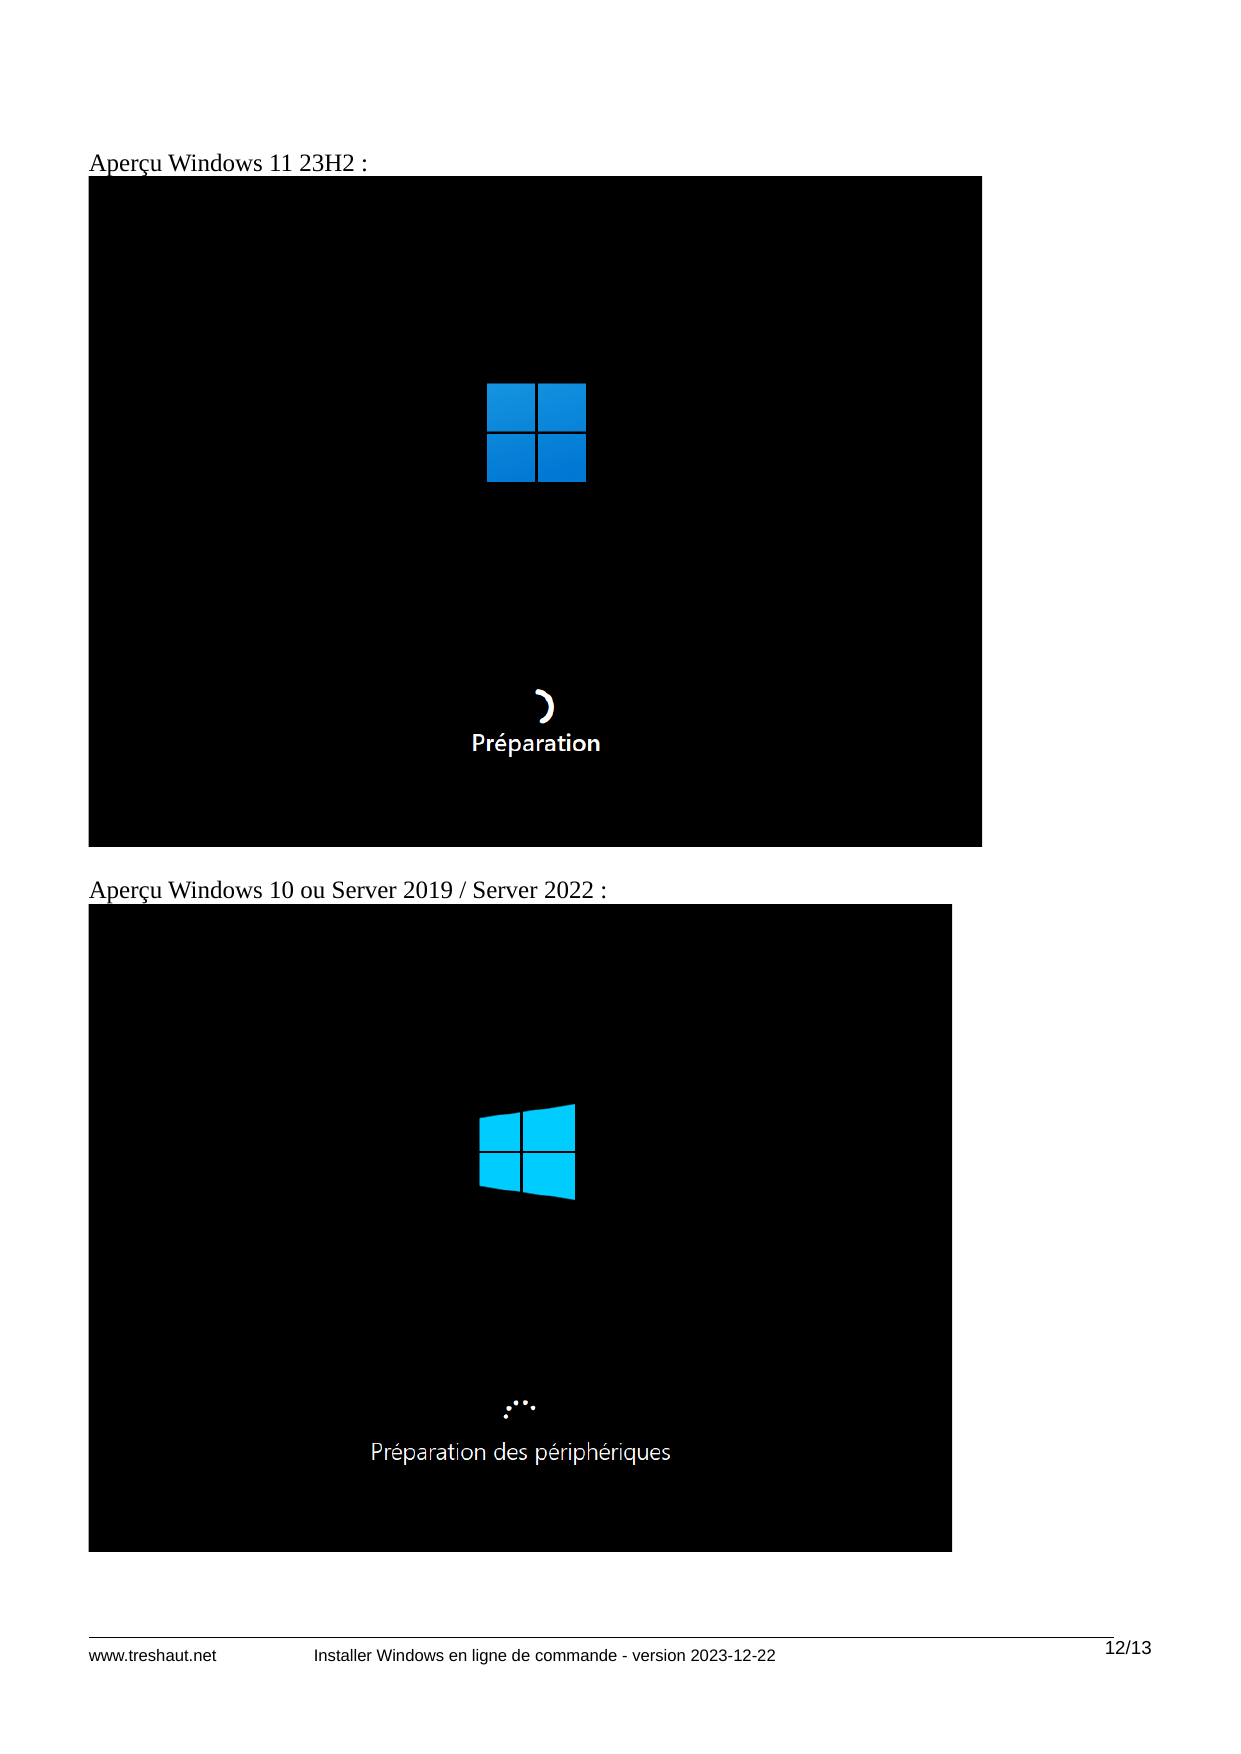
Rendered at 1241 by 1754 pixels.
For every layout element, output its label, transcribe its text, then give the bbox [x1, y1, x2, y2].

picture [88, 904, 953, 1552]
picture [88, 176, 983, 847]
text Aperçu Windows 10 ou Server 2019 / Server 2022 : [88, 875, 1152, 904]
text Aperçu Windows 11 23H2 : [88, 148, 1152, 176]
